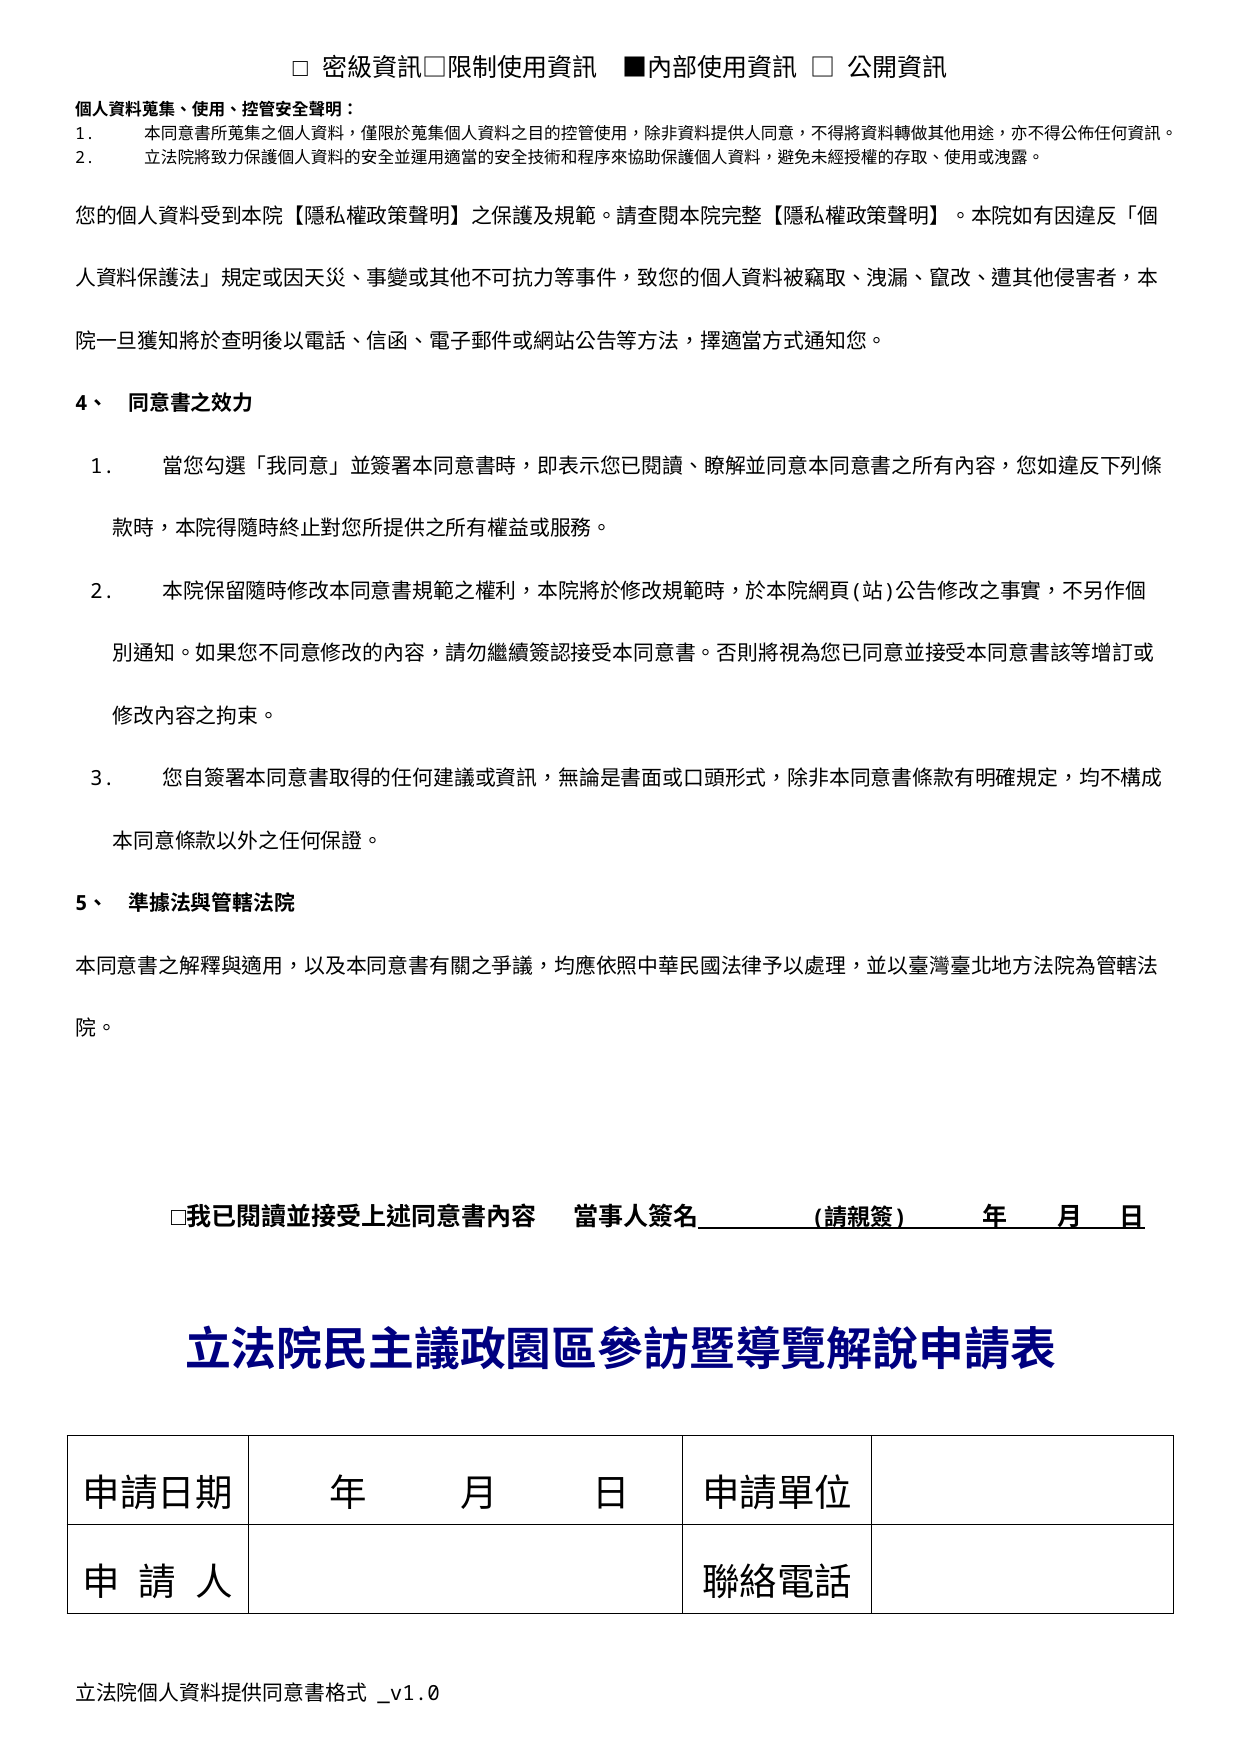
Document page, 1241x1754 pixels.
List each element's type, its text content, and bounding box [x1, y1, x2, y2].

text 本同意書之解釋與適用，以及本同意書有關之爭議，均應依照中華民國法律予以處理，並以臺灣臺北地方法院為管轄法院。 [75, 922, 1165, 1047]
table_header [872, 1436, 1173, 1524]
table_cell [872, 1525, 1173, 1613]
table_header 申請日期 [68, 1436, 248, 1524]
table_header 申請單位 [683, 1436, 871, 1524]
text □我已閱讀並接受上述同意書內容 當事人簽名 (請親簽) 年 月 日 [75, 1172, 1165, 1235]
list 同意書之效力 [75, 360, 1165, 422]
list 當您勾選「我同意」並簽署本同意書時，即表示您已閱讀、瞭解並同意本同意書之所有內容，您如違反下列條款時，本院得隨時終止對您所提供之所有權益或服務。 [90, 422, 1165, 547]
table_cell [249, 1525, 682, 1613]
list 您自簽署本同意書取得的任何建議或資訊，無論是書面或口頭形式，除非本同意書條款有明確規定，均不構成本同意條款以外之任何保證。 [90, 735, 1165, 860]
list 準據法與管轄法院 [75, 860, 1165, 922]
text 您的個人資料受到本院【隱私權政策聲明】之保護及規範。請查閱本院完整【隱私權政策聲明】。本院如有因違反「個人資料保護法」規定或因天災、事變或其他不可抗力等事件，致您的個人資料被竊取、洩漏、竄改、遭其他侵害者，本院一旦獲知將於查明後以電話、信函、電子郵件或網站公告等方法，擇適當方式通知您。 [75, 172, 1165, 360]
table_header 年 月 日 [249, 1436, 682, 1524]
text 立法院民主議政園區參訪暨導覽解說申請表 [75, 1272, 1165, 1397]
list 本院保留隨時修改本同意書規範之權利，本院將於修改規範時，於本院網頁(站)公告修改之事實，不另作個別通知。如果您不同意修改的內容，請勿繼續簽認接受本同意書。否則將視為您已同意並接受本同意書該等增訂或修改內容之拘束。 [90, 547, 1165, 735]
table_cell 聯絡電話 [683, 1525, 871, 1613]
table_cell 申 請 人 [68, 1525, 248, 1613]
